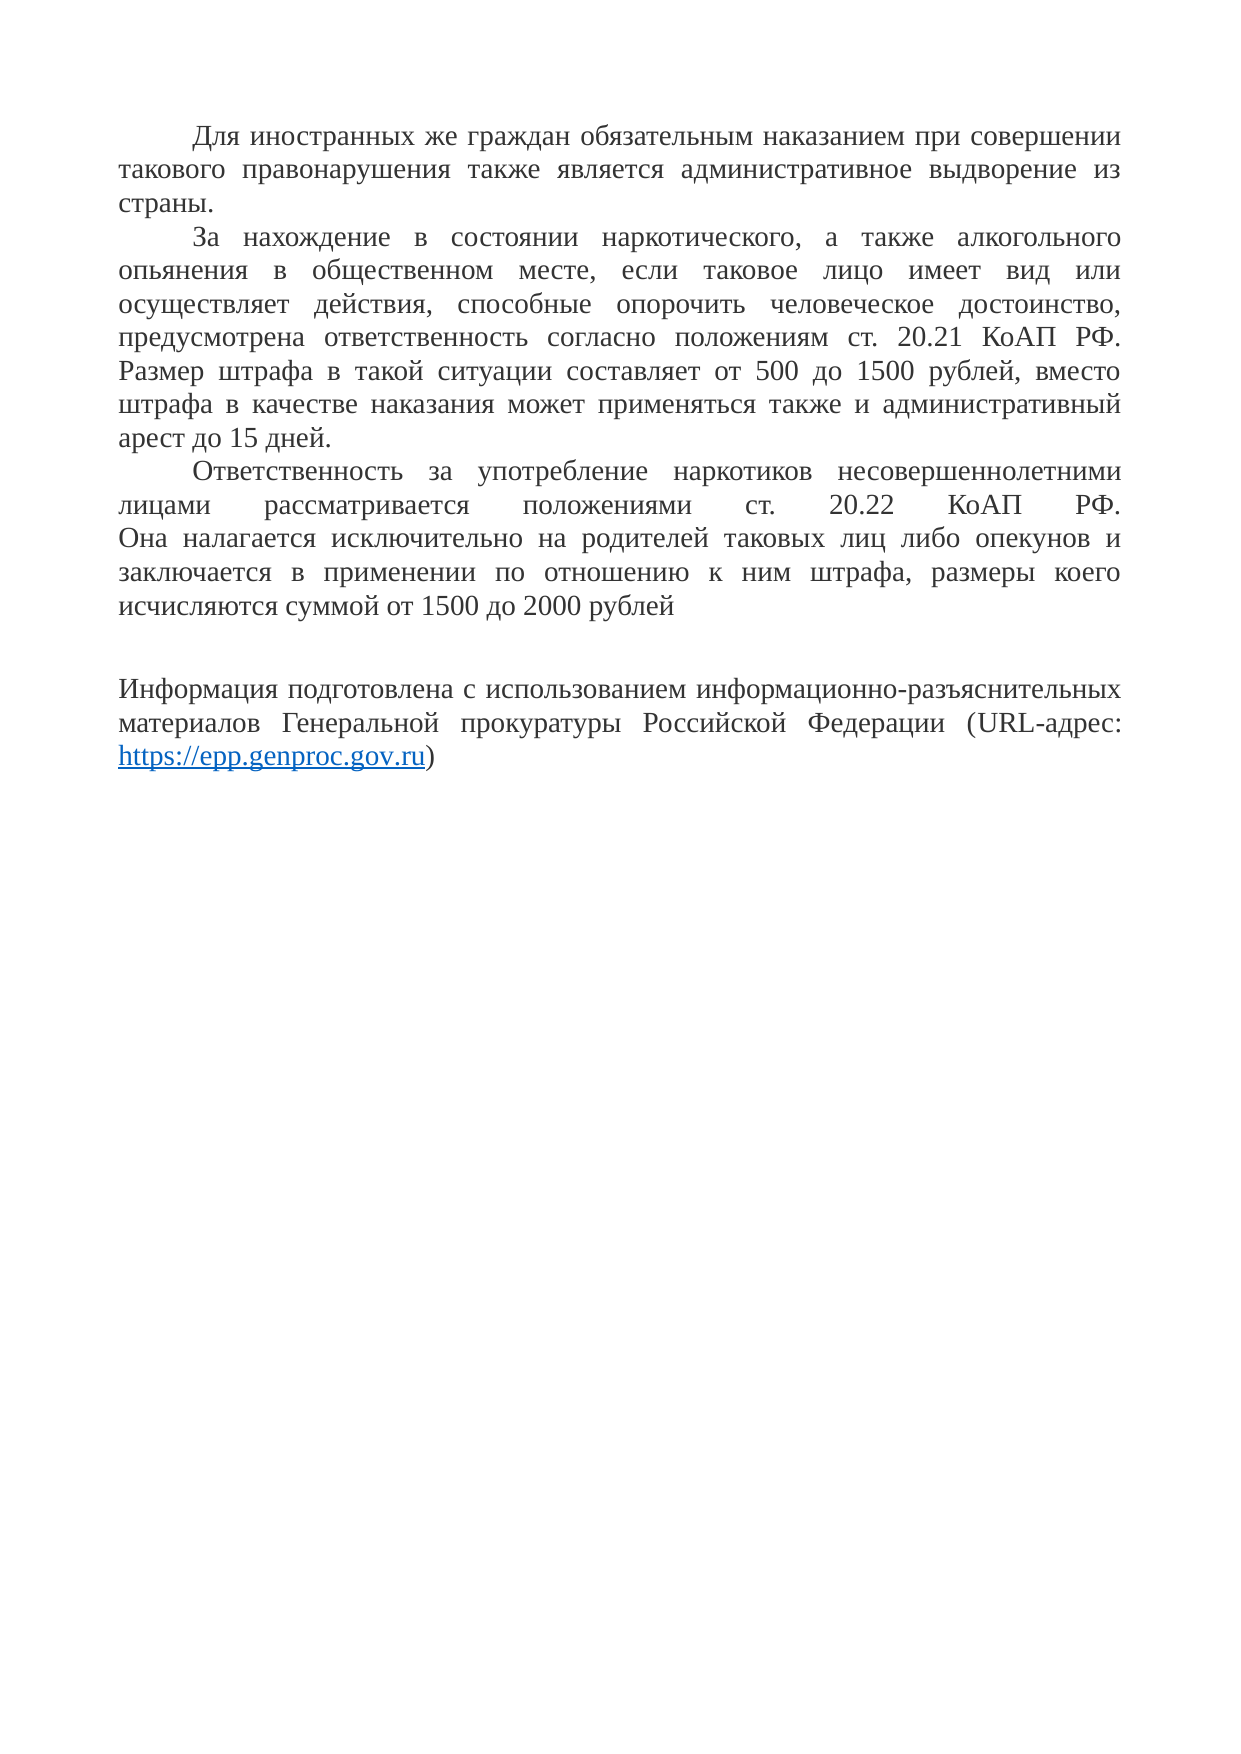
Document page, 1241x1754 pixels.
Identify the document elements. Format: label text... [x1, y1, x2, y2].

text Для иностранных же граждан обязательным наказанием при совершении такового правонарушения также является административное выдворение из страны. [118, 118, 1122, 219]
text За нахождение в состоянии наркотического, а также алкогольного опьянения в общественном месте, если таковое лицо имеет вид или осуществляет действия, способные опорочить человеческое достоинство, предусмотрена ответственность согласно положениям ст. 20.21 КоАП РФ. Размер штрафа в такой ситуации составляет от 500 до 1500 рублей, вместо штрафа в качестве наказания может применяться также и административный арест до 15 дней. [118, 219, 1122, 453]
text Информация подготовлена с использованием информационно-разъяснительных материалов Генеральной прокуратуры Российской Федерации (URL-адрес: https://epp.genproc.gov.ru) [118, 671, 1122, 772]
text Ответственность за употребление наркотиков несовершеннолетними лицами рассматривается положениями ст. 20.22 КоАП РФ. Она налагается исключительно на родителей таковых лиц либо опекунов и заключается в применении по отношению к ним штрафа, размеры коего исчисляются суммой от 1500 до 2000 рублей [118, 453, 1122, 621]
